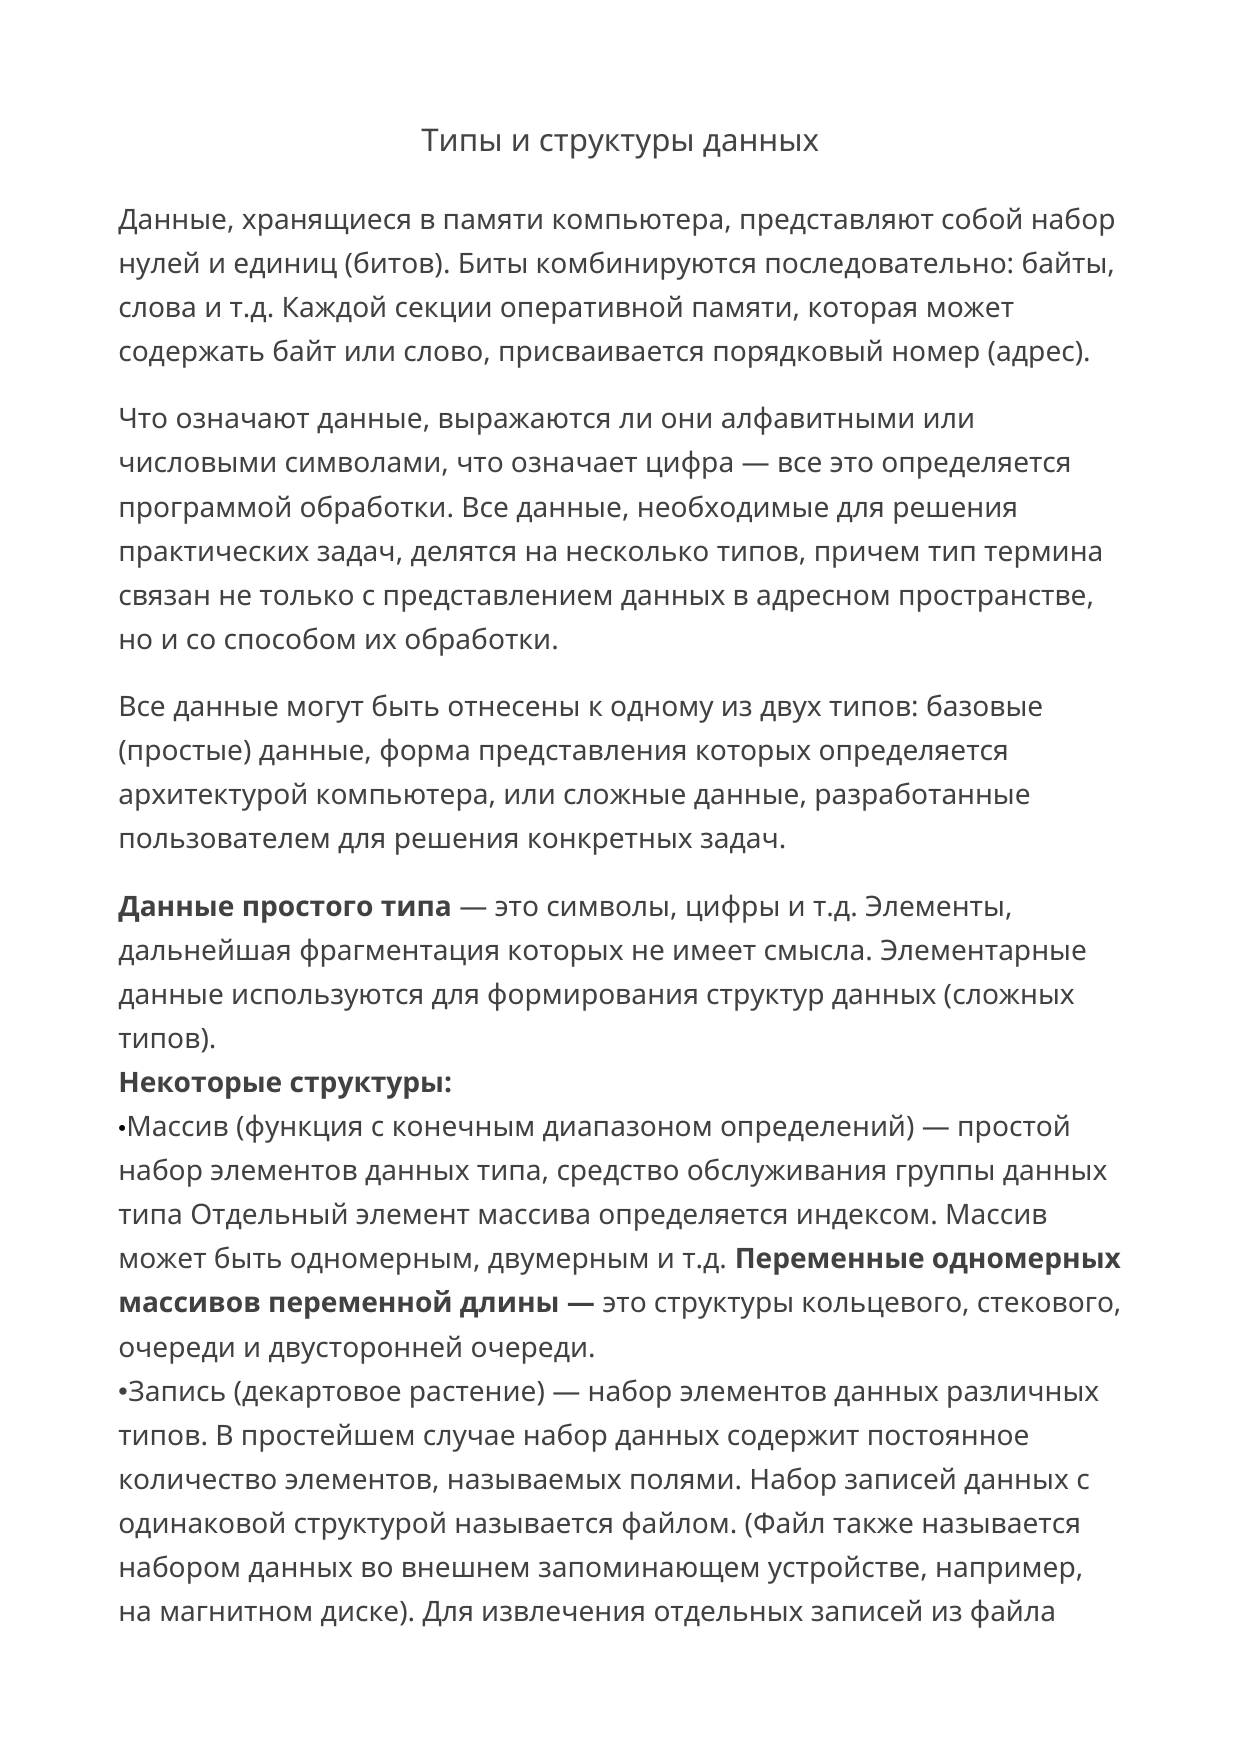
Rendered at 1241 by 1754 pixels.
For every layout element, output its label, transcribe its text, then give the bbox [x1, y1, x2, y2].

subtitle Типы и структуры данных [118, 118, 1122, 161]
list Массив (функция с конечным диапазоном определений) — простой набор элементов данных типа, средство обслуживания группы данных типа Отдельный элемент массива определяется индексом. Массив может быть одномерным, двумерным и т.д. Переменные одномерных массивов переменной длины — это структуры кольцевого, стекового, очереди и двусторонней очереди. [118, 1107, 1122, 1365]
list Запись (декартовое растение) — набор элементов данных различных типов. В простейшем случае набор данных содержит постоянное количество элементов, называемых полями. Набор записей данных с одинаковой структурой называется файлом. (Файл также называется набором данных во внешнем запоминающем устройстве, например, на магнитном диске). Для извлечения отдельных записей из файла [118, 1371, 1122, 1629]
text Некоторые структуры: [118, 1062, 1122, 1101]
text Данные простого типа — это символы, цифры и т.д. Элементы, дальнейшая фрагментация которых не имеет смысла. Элементарные данные используются для формирования структур данных (сложных типов). [118, 886, 1122, 1057]
text Данные, хранящиеся в памяти компьютера, представляют собой набор нулей и единиц (битов). Биты комбинируются последовательно: байты, слова и т.д. Каждой секции оперативной памяти, которая может содержать байт или слово, присваивается порядковый номер (адрес). [118, 199, 1122, 369]
text Что означают данные, выражаются ли они алфавитными или числовыми символами, что означает цифра — все это определяется программой обработки. Все данные, необходимые для решения практических задач, делятся на несколько типов, причем тип термина связан не только с представлением данных в адресном пространстве, но и со способом их обработки. [118, 399, 1122, 657]
text Все данные могут быть отнесены к одному из двух типов: базовые (простые) данные, форма представления которых определяется архитектурой компьютера, или сложные данные, разработанные пользователем для решения конкретных задач. [118, 687, 1122, 857]
